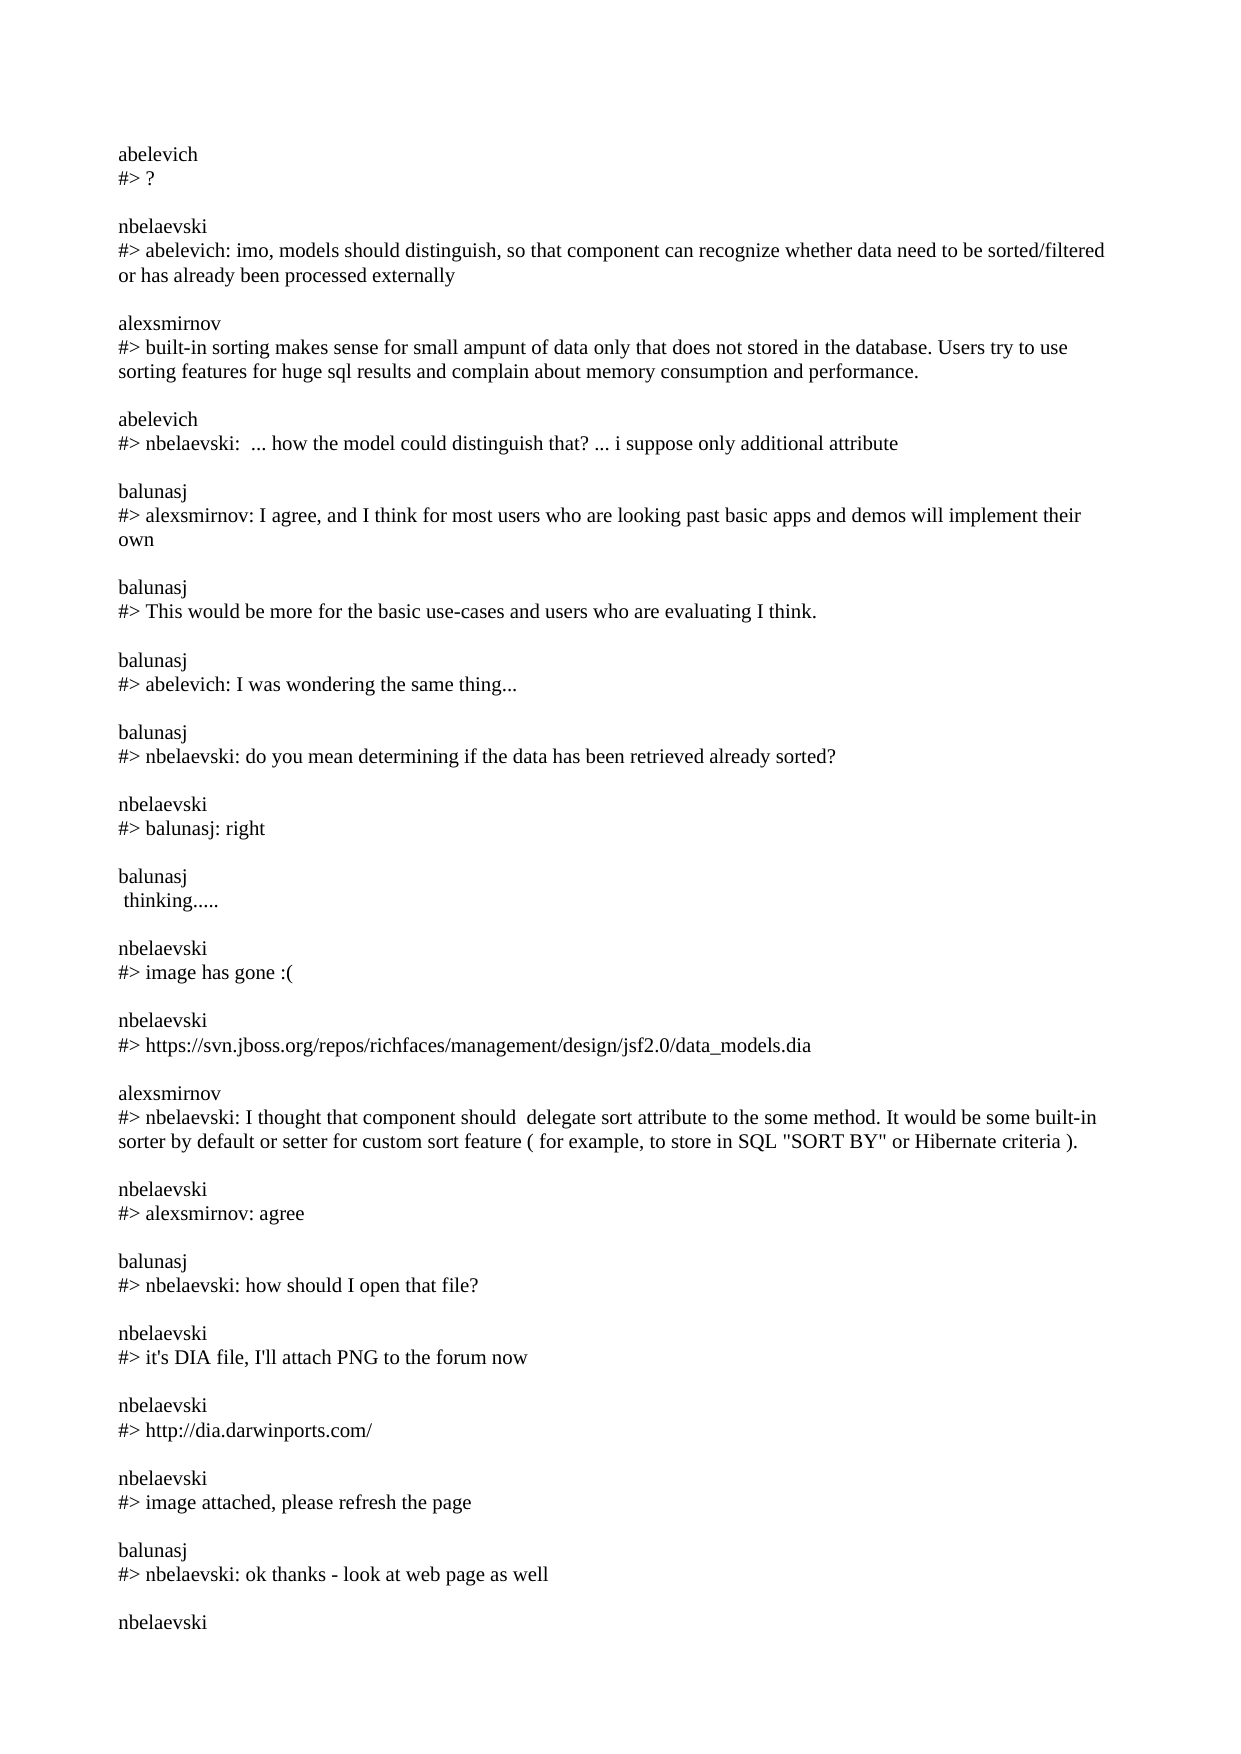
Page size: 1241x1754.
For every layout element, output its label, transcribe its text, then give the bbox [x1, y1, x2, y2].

text balunasj [118, 479, 1122, 503]
text nbelaevski [118, 792, 1122, 816]
text #> balunasj: right [118, 816, 1122, 864]
text #> alexsmirnov: agree [118, 1201, 1122, 1249]
text alexsmirnov [118, 311, 1122, 335]
text #> http://dia.darwinports.com/ [118, 1417, 1122, 1466]
text nbelaevski [118, 936, 1122, 960]
text #> ? [118, 166, 1122, 214]
text nbelaevski [118, 1466, 1122, 1490]
text balunasj [118, 575, 1122, 599]
text #> nbelaevski: ok thanks - look at web page as well [118, 1562, 1122, 1610]
text #> it's DIA file, I'll attach PNG to the forum now [118, 1345, 1122, 1393]
text abelevich [118, 407, 1122, 431]
text balunasj [118, 647, 1122, 672]
text balunasj [118, 1538, 1122, 1562]
text nbelaevski [118, 214, 1122, 238]
text #> nbelaevski: ... how the model could distinguish that? ... i suppose only additional attribute [118, 431, 1122, 479]
text #> nbelaevski: I thought that component should delegate sort attribute to the some method. It would be some built-in sorter by default or setter for custom sort feature ( for example, to store in SQL "SORT BY" or Hibernate criteria ). [118, 1105, 1122, 1177]
text #> image attached, please refresh the page [118, 1490, 1122, 1538]
text nbelaevski [118, 1610, 1122, 1634]
text balunasj [118, 1249, 1122, 1273]
text [118, 118, 1122, 142]
text thinking..... [118, 888, 1122, 936]
text #> This would be more for the basic use-cases and users who are evaluating I think. [118, 599, 1122, 647]
text balunasj [118, 720, 1122, 744]
text nbelaevski [118, 1177, 1122, 1201]
text #> built-in sorting makes sense for small ampunt of data only that does not stored in the database. Users try to use sorting features for huge sql results and complain about memory consumption and performance. [118, 335, 1122, 407]
text #> https://svn.jboss.org/repos/richfaces/management/design/jsf2.0/data_models.dia [118, 1032, 1122, 1081]
text #> abelevich: I was wondering the same thing... [118, 672, 1122, 720]
text #> alexsmirnov: I agree, and I think for most users who are looking past basic apps and demos will implement their own [118, 503, 1122, 575]
text alexsmirnov [118, 1081, 1122, 1105]
text balunasj [118, 864, 1122, 888]
text nbelaevski [118, 1008, 1122, 1032]
text abelevich [118, 142, 1122, 166]
text nbelaevski [118, 1321, 1122, 1345]
text #> image has gone :( [118, 960, 1122, 1008]
text #> nbelaevski: how should I open that file? [118, 1273, 1122, 1321]
text #> abelevich: imo, models should distinguish, so that component can recognize whether data need to be sorted/filtered or has already been processed externally [118, 238, 1122, 311]
text #> nbelaevski: do you mean determining if the data has been retrieved already sorted? [118, 744, 1122, 792]
text nbelaevski [118, 1393, 1122, 1417]
